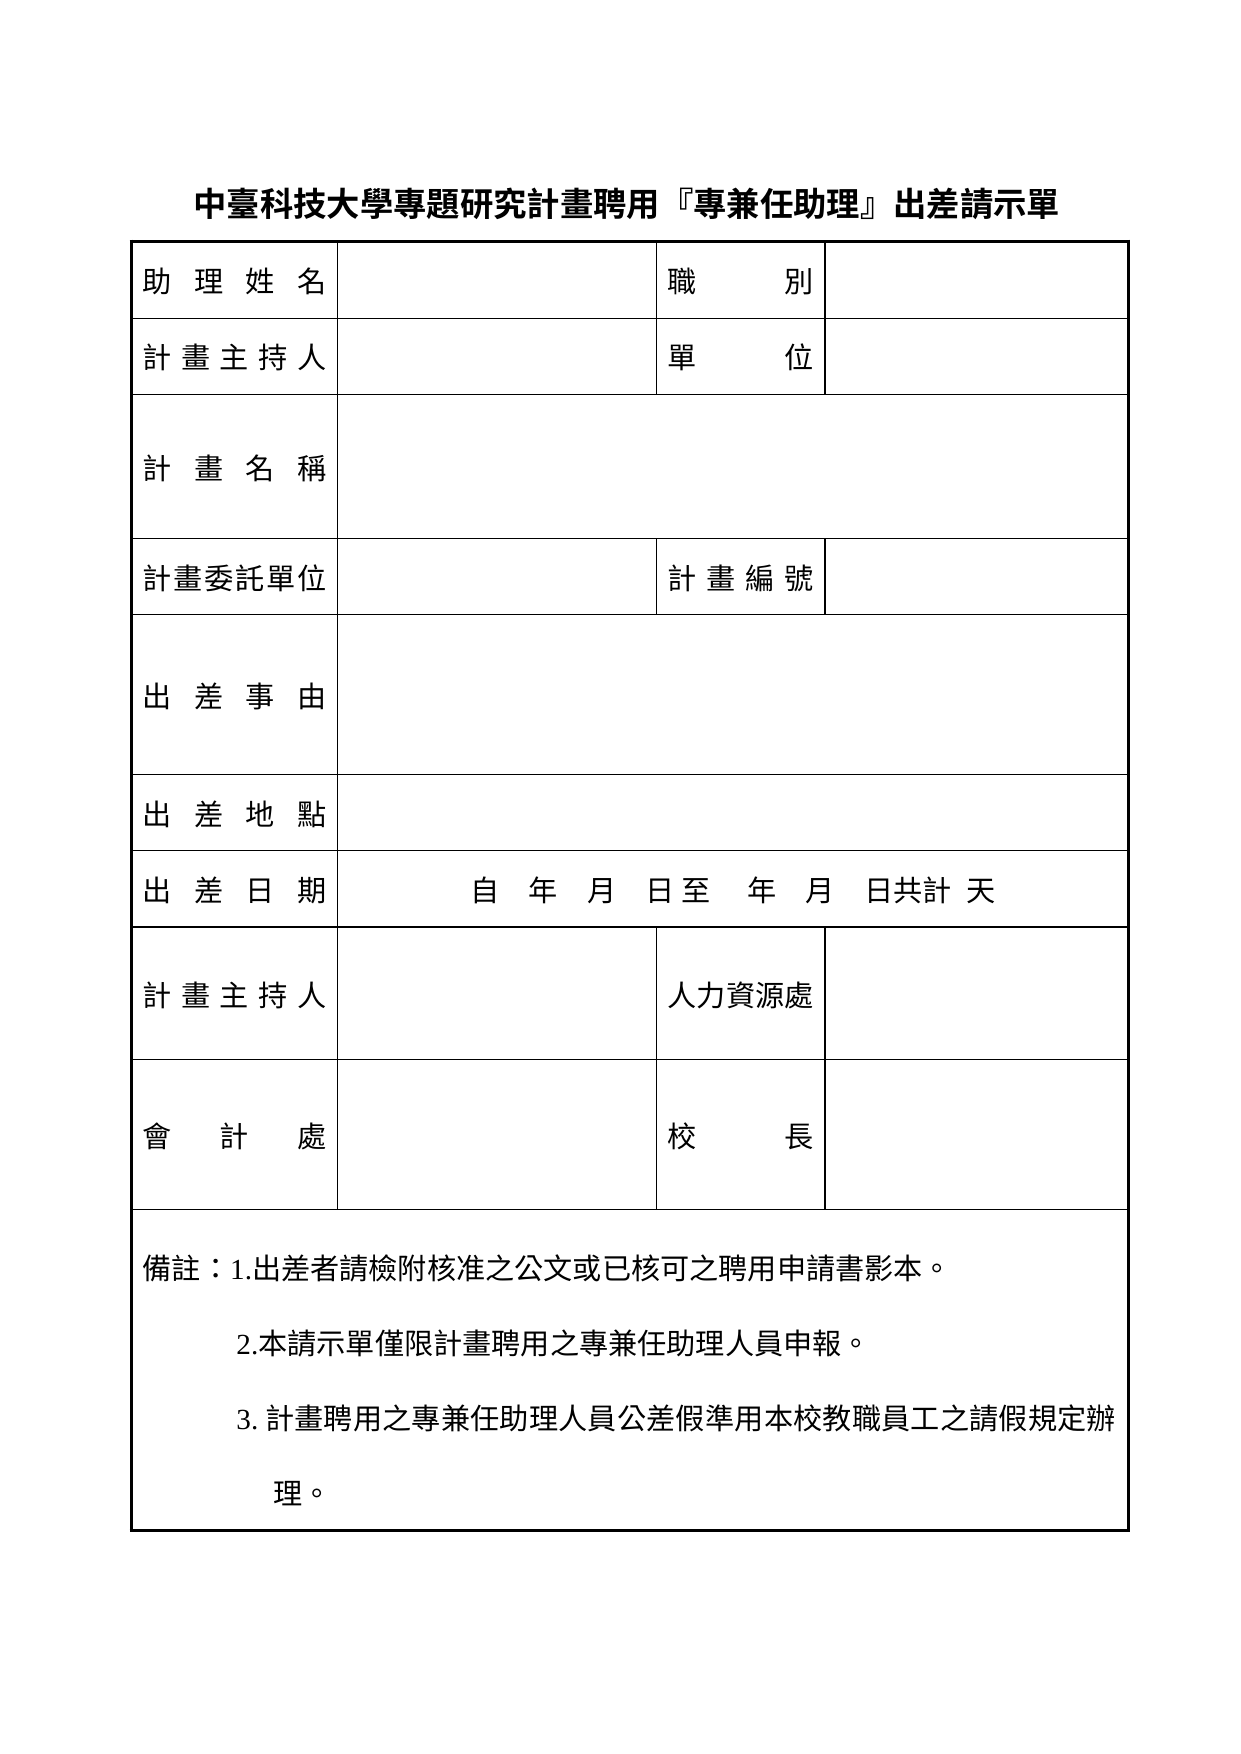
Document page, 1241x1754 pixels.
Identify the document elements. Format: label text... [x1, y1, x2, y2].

table_header 助理姓名 [133, 243, 337, 318]
table_cell 出差事由 [133, 615, 337, 774]
table_cell 人力資源處 [657, 928, 824, 1059]
table_cell 自 年 月 日 至 年 月 日共計 天 [338, 851, 1127, 926]
table_cell 出差日期 [133, 851, 337, 926]
table_cell [338, 928, 656, 1059]
table_cell 計畫主持人 [133, 319, 337, 394]
table_cell 計畫主持人 [133, 928, 337, 1059]
table_cell 計畫編號 [657, 539, 824, 614]
table_header 職別 [657, 243, 824, 318]
table_cell [826, 319, 1127, 394]
table_cell 會計處 [133, 1060, 337, 1209]
table_cell [338, 1060, 656, 1209]
table_cell 單位 [657, 319, 824, 394]
table_cell 出差地點 [133, 775, 337, 850]
table_cell [338, 615, 1127, 774]
table_cell [338, 775, 1127, 850]
table_cell 計畫委託單位 [133, 539, 337, 614]
table_cell [338, 539, 656, 614]
table_header [338, 243, 656, 318]
table_cell [338, 395, 1127, 538]
table_cell 計畫名稱 [133, 395, 337, 538]
table_cell [826, 1060, 1127, 1209]
table_cell 備註：1.出差者請檢附核准之公文或已核可之聘用申請書影本。 2.本請示單僅限計畫聘用之專兼任助理人員申報。 3. 計畫聘用之專兼任助理人員公差假準用本校教職員工之請假規定辦理。 [133, 1210, 1127, 1529]
table_header [826, 243, 1127, 318]
text 中臺科技大學專題研究計畫聘用『專兼任助理』出差請示單 [131, 164, 1122, 239]
table_cell [338, 319, 656, 394]
table_cell [826, 539, 1127, 614]
table_cell 校 長 [657, 1060, 824, 1209]
table_cell [826, 928, 1127, 1059]
